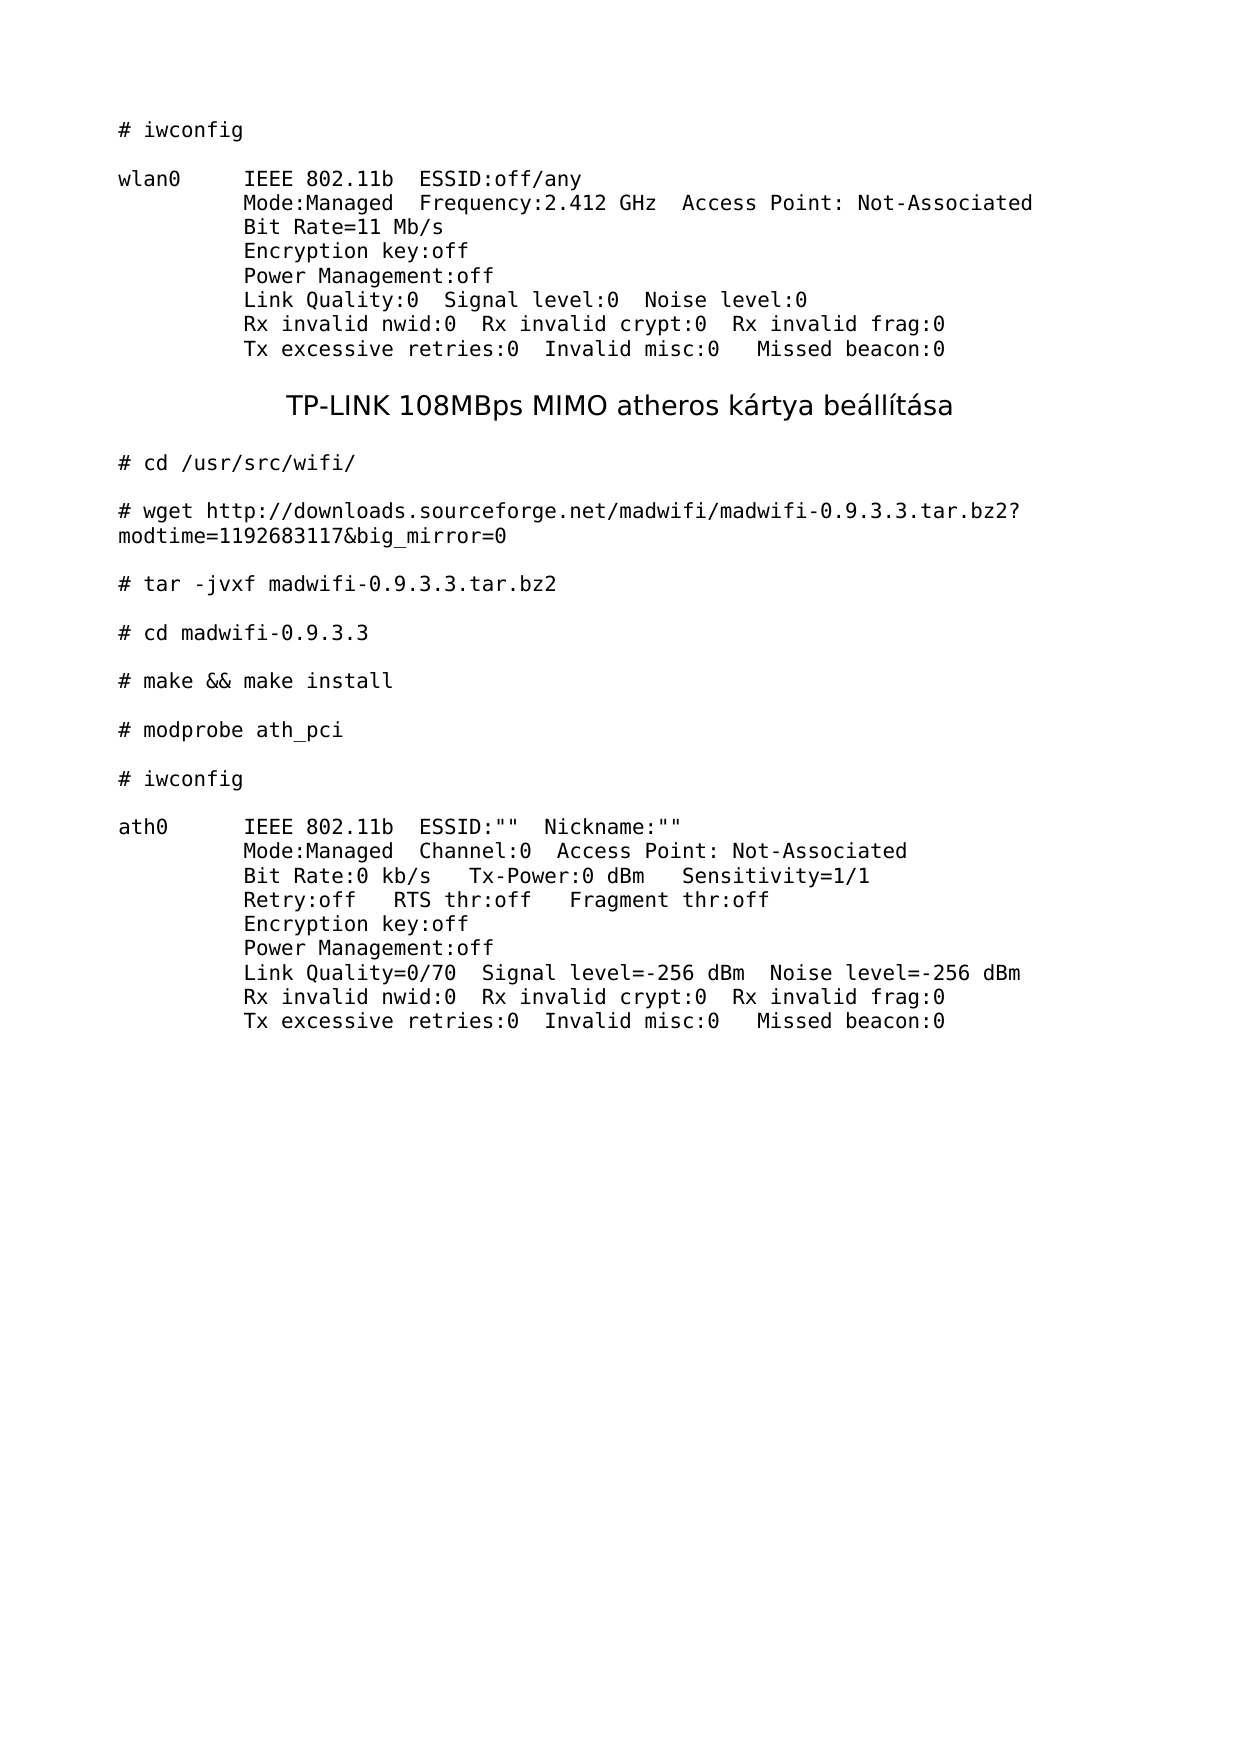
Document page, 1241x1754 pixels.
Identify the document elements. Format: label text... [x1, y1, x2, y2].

text Tx excessive retries:0 Invalid misc:0 Missed beacon:0 [118, 337, 1122, 361]
text # tar -jvxf madwifi-0.9.3.3.tar.bz2 [118, 572, 1122, 597]
text ath0 IEEE 802.11b ESSID:"" Nickname:"" [118, 815, 1122, 839]
text Retry:off RTS thr:off Fragment thr:off [118, 888, 1122, 912]
text Link Quality=0/70 Signal level=-256 dBm Noise level=-256 dBm [118, 961, 1122, 985]
text Encryption key:off [118, 912, 1122, 936]
text # make && make install [118, 669, 1122, 694]
text Tx excessive retries:0 Invalid misc:0 Missed beacon:0 [118, 1009, 1122, 1033]
text # wget http://downloads.sourceforge.net/madwifi/madwifi-0.9.3.3.tar.bz2?modtime=1192683117&big_mirror=0 [118, 499, 1122, 548]
text Encryption key:off [118, 239, 1122, 264]
text Power Management:off [118, 264, 1122, 288]
text Power Management:off [118, 936, 1122, 961]
text # iwconfig [118, 767, 1122, 791]
text Bit Rate:0 kb/s Tx-Power:0 dBm Sensitivity=1/1 [118, 864, 1122, 888]
text Mode:Managed Channel:0 Access Point: Not-Associated [118, 839, 1122, 864]
text Link Quality:0 Signal level:0 Noise level:0 [118, 288, 1122, 312]
text Bit Rate=11 Mb/s [118, 215, 1122, 239]
text Rx invalid nwid:0 Rx invalid crypt:0 Rx invalid frag:0 [118, 985, 1122, 1009]
text # cd madwifi-0.9.3.3 [118, 621, 1122, 645]
text # iwconfig [118, 118, 1122, 142]
text Mode:Managed Frequency:2.412 GHz Access Point: Not-Associated [118, 191, 1122, 215]
text # modprobe ath_pci [118, 718, 1122, 742]
text # cd /usr/src/wifi/ [118, 451, 1122, 475]
text wlan0 IEEE 802.11b ESSID:off/any [118, 167, 1122, 191]
text TP-LINK 108MBps MIMO atheros kártya beállítása [118, 390, 1122, 422]
text Rx invalid nwid:0 Rx invalid crypt:0 Rx invalid frag:0 [118, 312, 1122, 337]
